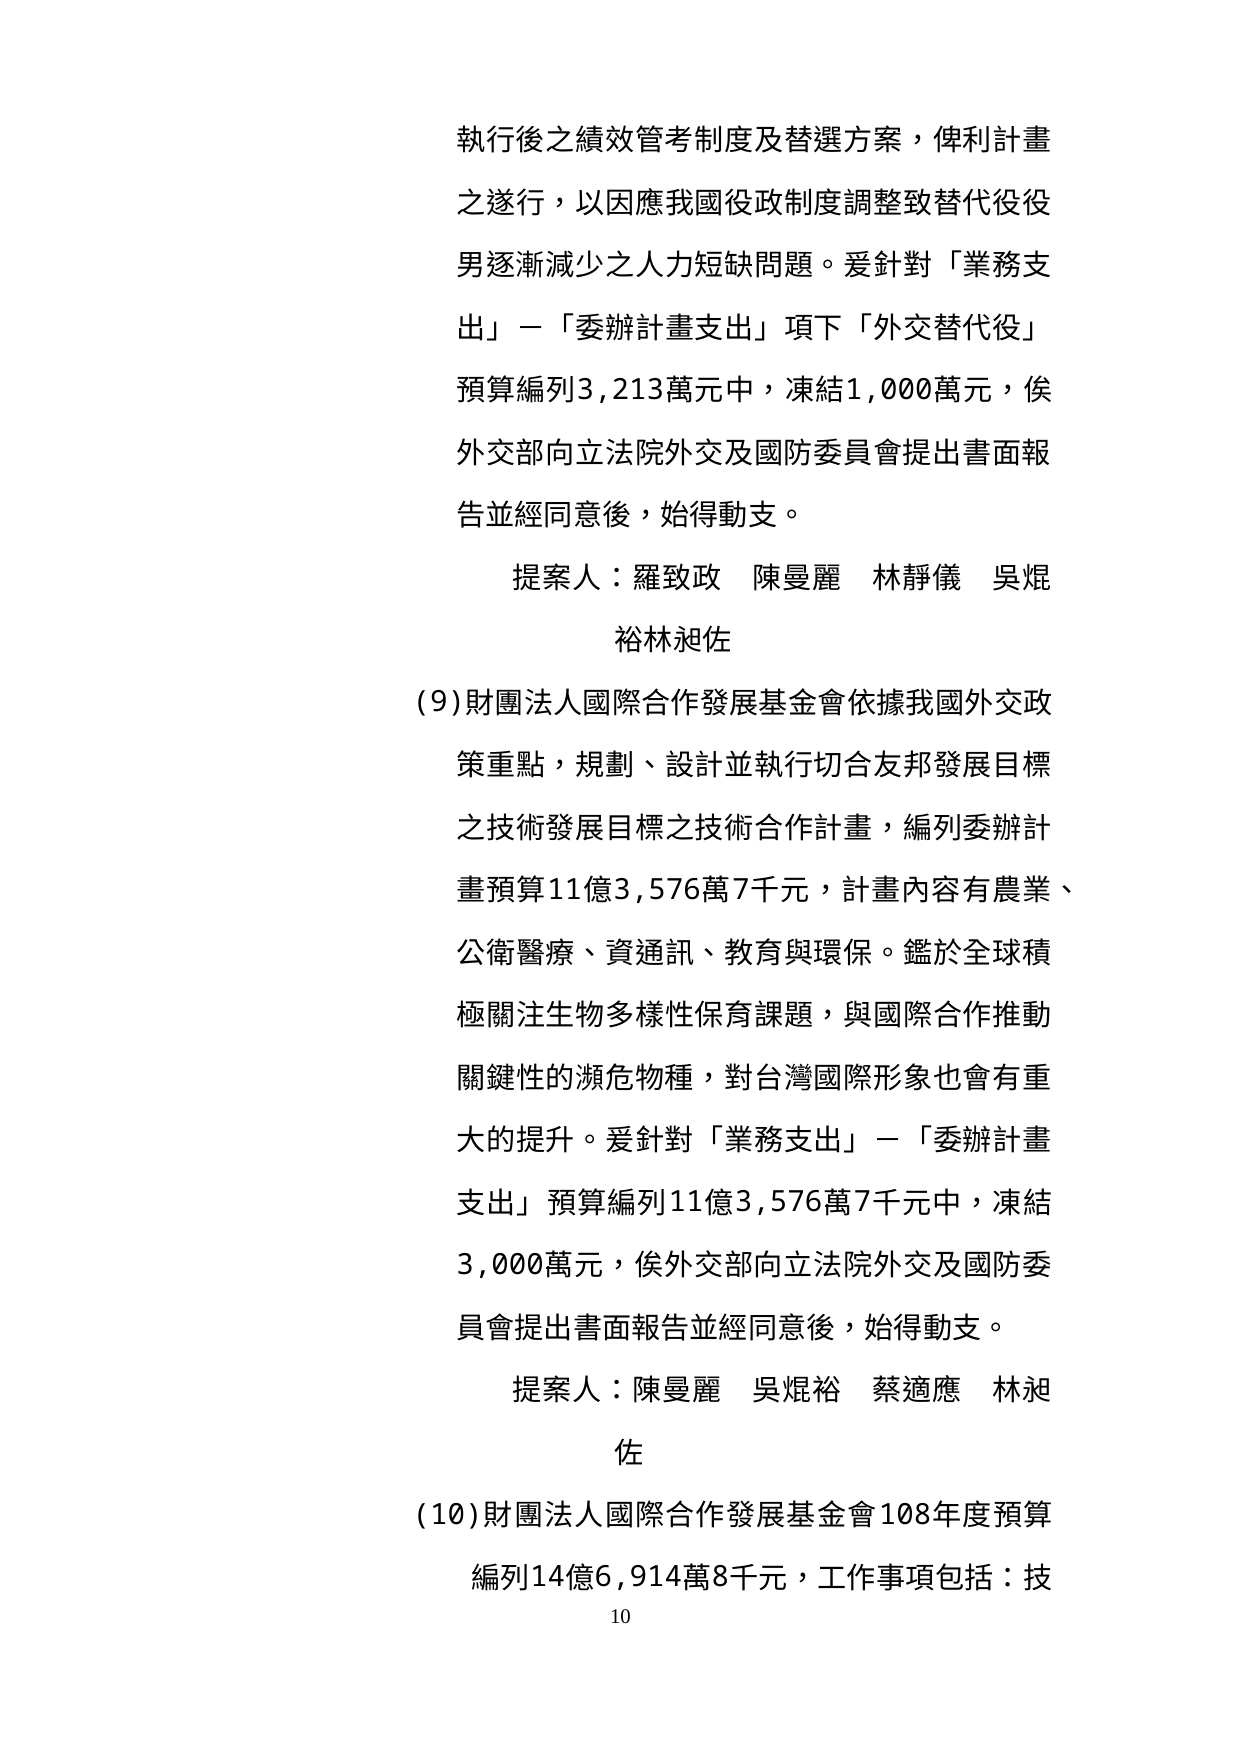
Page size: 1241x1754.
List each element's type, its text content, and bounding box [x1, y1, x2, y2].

text 提案人：羅致政 陳曼麗 林靜儀 吳焜裕林昶佐 [512, 534, 1053, 659]
text 提案人：陳曼麗 吳焜裕 蔡適應 林昶佐 [512, 1346, 1053, 1471]
text 執行後之績效管考制度及替選方案，俾利計畫之遂行，以因應我國役政制度調整致替代役役男逐漸減少之人力短缺問題。爰針對「業務支出」－「委辦計畫支出」項下「外交替代役」預算編列3,213萬元中，凍結1,000萬元，俟外交部向立法院外交及國防委員會提出書面報告並經同意後，始得動支。 [412, 96, 1053, 534]
text (10)財團法人國際合作發展基金會108年度預算編列14億6,914萬8千元，工作事項包括：技術合作業務、投融資業務、國際教育訓練業務、人道救援業務、委辦計畫等，以加強國際合作並提昇我國與友邦之外交關係。查其年度關鍵績效指標共計13項，卻未有永續發展指標(SDGs)的相關對應指標，該指標乃由聯合國頒布以促成世界各國得以解決相關問題以達社會及環境之永續，為2030年世界需達到之共同目標，足見其為國際間之共通語言，行政院亦於108年發布我國的各指標項目。國際合作發展基金會作為本國重要之國際合作橋樑，應於相關績效指標納入聯合國永續發展指標，俾使我國之外交計畫得以符合國際發展之趨勢，鞏固我國於國際貢獻之重要地位，亦同時可比對國家目標與國際合作。 [412, 1471, 1053, 1596]
text (9)財團法人國際合作發展基金會依據我國外交政策重點，規劃、設計並執行切合友邦發展目標之技術發展目標之技術合作計畫，編列委辦計畫預算11億3,576萬7千元，計畫內容有農業、公衛醫療、資通訊、教育與環保。鑑於全球積極關注生物多樣性保育課題，與國際合作推動關鍵性的瀕危物種，對台灣國際形象也會有重大的提升。爰針對「業務支出」－「委辦計畫支出」預算編列11億3,576萬7千元中，凍結3,000萬元，俟外交部向立法院外交及國防委員會提出書面報告並經同意後，始得動支。 [412, 659, 1053, 1346]
